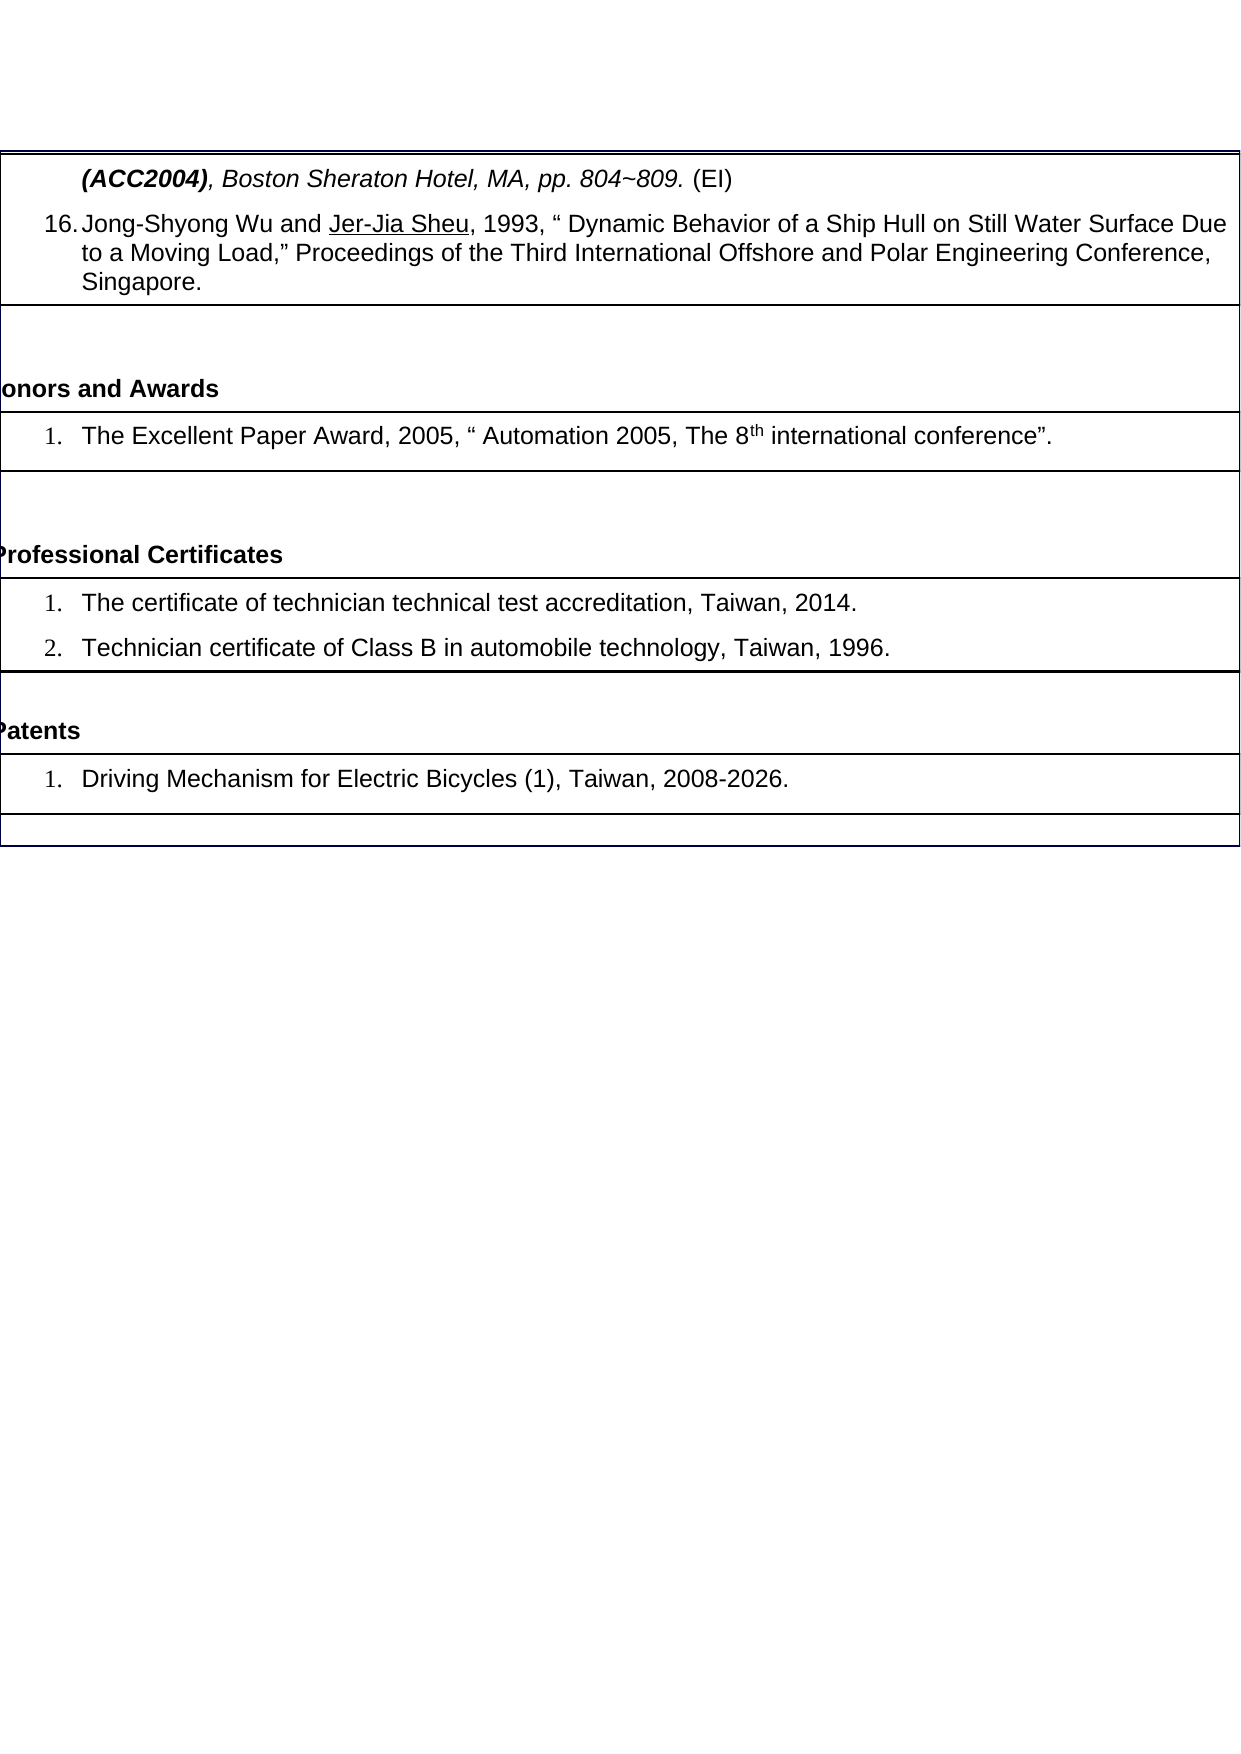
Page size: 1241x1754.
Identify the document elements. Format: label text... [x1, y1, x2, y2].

table_cell (ACC2004), Boston Sheraton Hotel, MA, pp. 804~809. (EI) Jong-Shyong Wu and Jer-Jia Sheu, 1993, “ Dynamic Behavior of a Ship Hull on Still Water Surface Due to a Moving Load,” Proceedings of the Third International Offshore and Polar Engineering Conference, Singapore. [1, 155, 1239, 304]
table_header Projects Publications Honors and Awards Professional Certificates Patents [1, 306, 1239, 411]
table_header The Excellent Paper Award, 2005, “ Automation 2005, The 8th international conference”. [1, 413, 1239, 470]
table_header Projects Publications Honors and Awards Professional Certificates Patents [1, 815, 1239, 845]
table_header Driving Mechanism for Electric Bicycles (1), Taiwan, 2008-2026. [1, 755, 1239, 813]
table_header Projects Publications Honors and Awards Professional Certificates Patents [1, 673, 1239, 753]
table_header Projects Publications Honors and Awards Professional Certificates Patents [1, 472, 1239, 577]
table_header The certificate of technician technical test accreditation, Taiwan, 2014. Technician certificate of Class B in automobile technology, Taiwan, 1996. [1, 579, 1239, 670]
